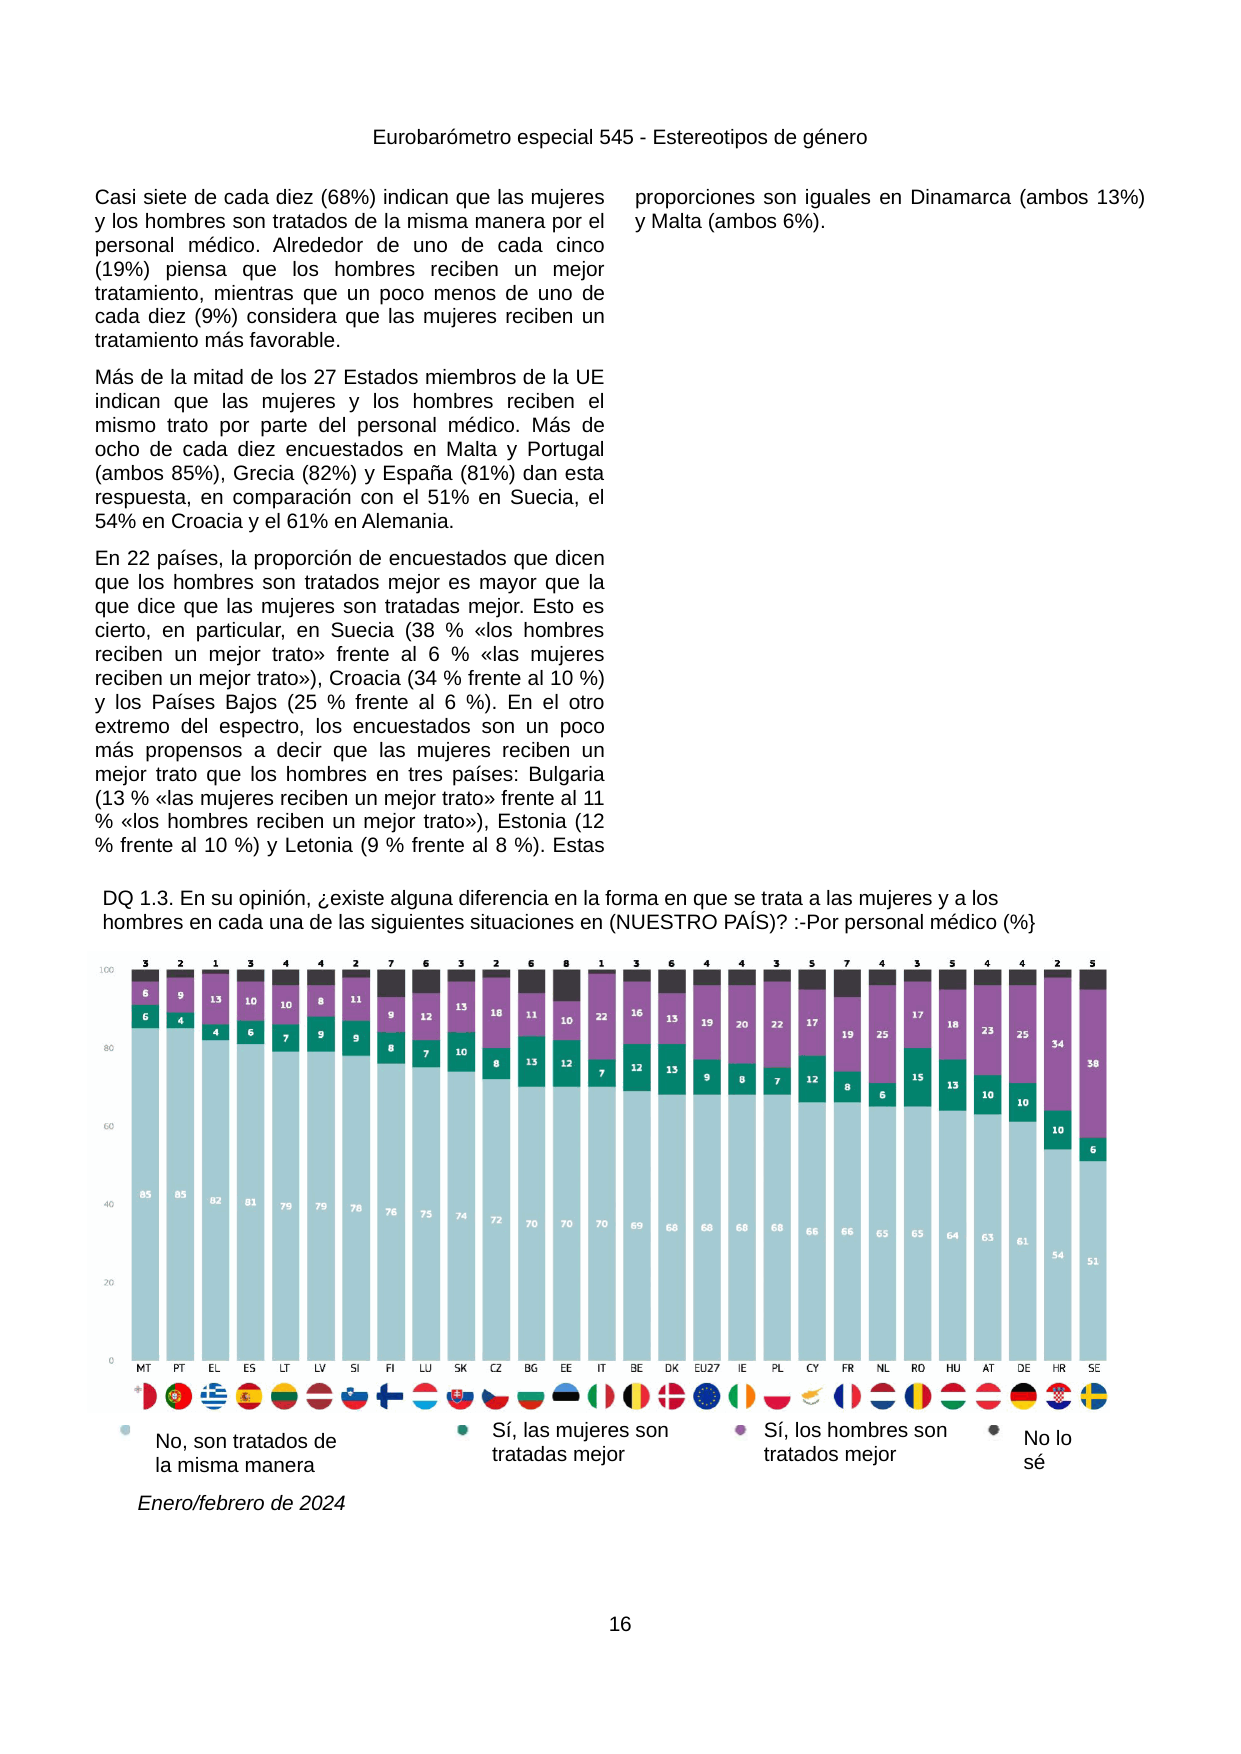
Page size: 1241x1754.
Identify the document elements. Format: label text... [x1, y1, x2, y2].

picture [87, 951, 1110, 1413]
picture [870, 1427, 876, 1436]
picture [117, 1425, 1003, 1441]
text Más de la mitad de los 27 Estados miembros de la UE indican que las mujeres y los hombres reciben el mismo trato por parte del personal médico. Más de ocho de cada diez encuestados en Malta y Portugal (ambos 85%), Grecia (82%) y España (81%) dan esta respuesta, en comparación con el 51% en Suecia, el 54% en Croacia y el 61% en Alemania. [94, 365, 605, 533]
text Casi siete de cada diez (68%) indican que las mujeres y los hombres son tratados de la misma manera por el personal médico. Alrededor de uno de cada cinco (19%) piensa que los hombres reciben un mejor tratamiento, mientras que un poco menos de uno de cada diez (9%) considera que las mujeres reciben un tratamiento más favorable. [94, 184, 605, 352]
text proporciones son iguales en Dinamarca (ambos 13%) y Malta (ambos 6%). [635, 184, 1146, 232]
text En 22 países, la proporción de encuestados que dicen que los hombres son tratados mejor es mayor que la que dice que las mujeres son tratadas mejor. Esto es cierto, en particular, en Suecia (38 % «los hombres reciben un mejor trato» frente al 6 % «las mujeres reciben un mejor trato»), Croacia (34 % frente al 10 %) y los Países Bajos (25 % frente al 6 %). En el otro extremo del espectro, los encuestados son un poco más propensos a decir que las mujeres reciben un mejor trato que los hombres en tres países: Bulgaria (13 % «las mujeres reciben un mejor trato» frente al 11 % «los hombres reciben un mejor trato»), Estonia (12 % frente al 10 %) y Letonia (9 % frente al 8 %). Estas [94, 546, 605, 857]
